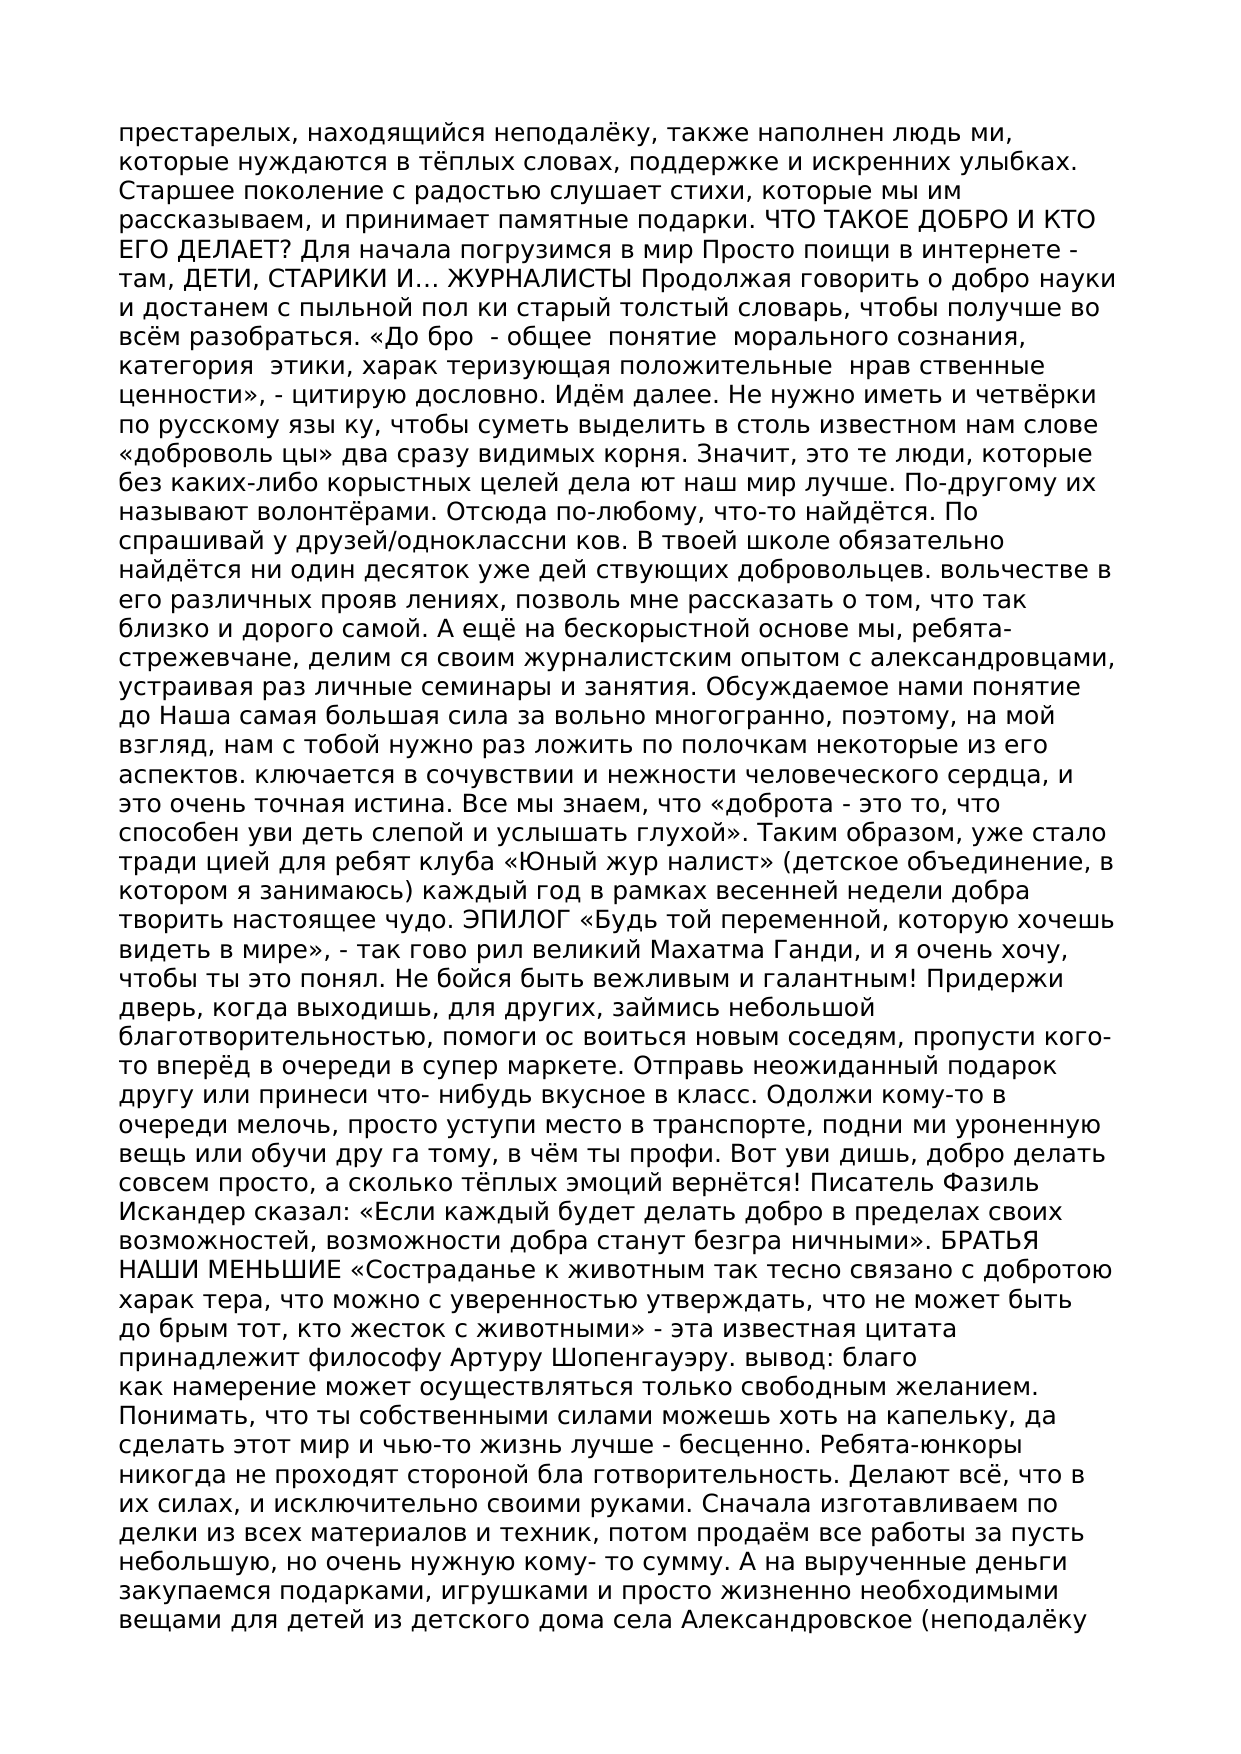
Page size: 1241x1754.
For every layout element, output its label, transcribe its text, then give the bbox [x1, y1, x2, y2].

text престарелых, находящийся неподалёку, также наполнен людь­ ми, которые нуждаются в тёплых словах, поддержке и искренних улыбках. Старшее поколение с радостью слушает стихи, которые мы им рассказываем, и принимает памятные подарки. ЧТО ТАКОЕ ДОБРО И КТО ЕГО ДЕЛАЕТ? Для начала погрузимся в мир Просто поищи в интернете - там, ДЕТИ, СТАРИКИ И… ЖУРНАЛИСТЫ Продолжая говорить о добро­ науки и достанем с пыльной пол­ ки старый толстый словарь, чтобы получше во всём разобраться. «До­ бро - общее понятие морального сознания, категория этики, харак­ теризующая положительные нрав­ ственные ценности», - цитирую дословно. Идём далее. Не нужно иметь и четвёрки по русскому язы­ ку, чтобы суметь выделить в столь известном нам слове «доброволь­ цы» два сразу видимых корня. Значит, это те люди, которые без каких-либо корыстных целей дела­ ют наш мир лучше. По-другому их называют волонтёрами. Отсюда по-любому, что-то найдётся. По­ спрашивай у друзей/одноклассни­ ков. В твоей школе обязательно найдётся ни один десяток уже дей­ ствующих добровольцев. вольчестве в его различных прояв­ лениях, позволь мне рассказать о том, что так близко и дорого самой. А ещё на бескорыстной основе мы, ребята-стрежевчане, делим­ ся своим журналистским опытом с александровцами, устраивая раз­ личные семинары и занятия. Обсуждаемое нами понятие до­ Наша самая большая сила за­ вольно многогранно, поэтому, на мой взгляд, нам с тобой нужно раз­ ложить по полочкам некоторые из его аспектов. ключается в сочувствии и нежности человеческого сердца, и это очень точная истина. Все мы знаем, что «доброта - это то, что способен уви­ деть слепой и услышать глухой». Таким образом, уже стало тради­ цией для ребят клуба «Юный жур­ налист» (детское объединение, в котором я занимаюсь) каждый год в рамках весенней недели добра творить настоящее чудо. ЭПИЛОГ «Будь той переменной, которую хочешь видеть в мире», - так гово­ рил великий Махатма Ганди, и я очень хочу, чтобы ты это понял. Не бойся быть вежливым и галантным! Придержи дверь, когда выходишь, для других, займись небольшой благотворительностью, помоги ос­ воиться новым соседям, пропусти кого-то вперёд в очереди в супер­ маркете. Отправь неожиданный подарок другу или принеси что- нибудь вкусное в класс. Одолжи кому-то в очереди мелочь, просто уступи место в транспорте, подни­ ми уроненную вещь или обучи дру­ га тому, в чём ты профи. Вот уви­ дишь, добро делать совсем просто, а сколько тёплых эмоций вернётся! Писатель Фазиль Искандер сказал: «Если каждый будет делать добро в пределах своих возможностей, возможности добра станут безгра­ ничными». БРАТЬЯ НАШИ МЕНЬШИЕ «Состраданье к животным так тесно связано с добротою харак­ тера, что можно с уверенностью утверждать, что не может быть до­ брым тот, кто жесток с животными» - эта известная цитата принадлежит философу Артуру Шопенгауэру. вывод: благо как намерение может осуществляться только свободным желанием. Понимать, что ты собственными силами можешь хоть на капельку, да сделать этот мир и чью-то жизнь лучше - бесценно. Ребята-юнкоры никогда не проходят стороной бла­ готворительность. Делают всё, что в их силах, и исключительно своими руками. Сначала изготавливаем по­ делки из всех материалов и техник, потом продаём все работы за пусть небольшую, но очень нужную кому- то сумму. А на вырученные деньги закупаемся подарками, игрушками и просто жизненно необходимыми вещами для детей из детского дома села Александровское (неподалёку [118, 118, 1122, 1635]
